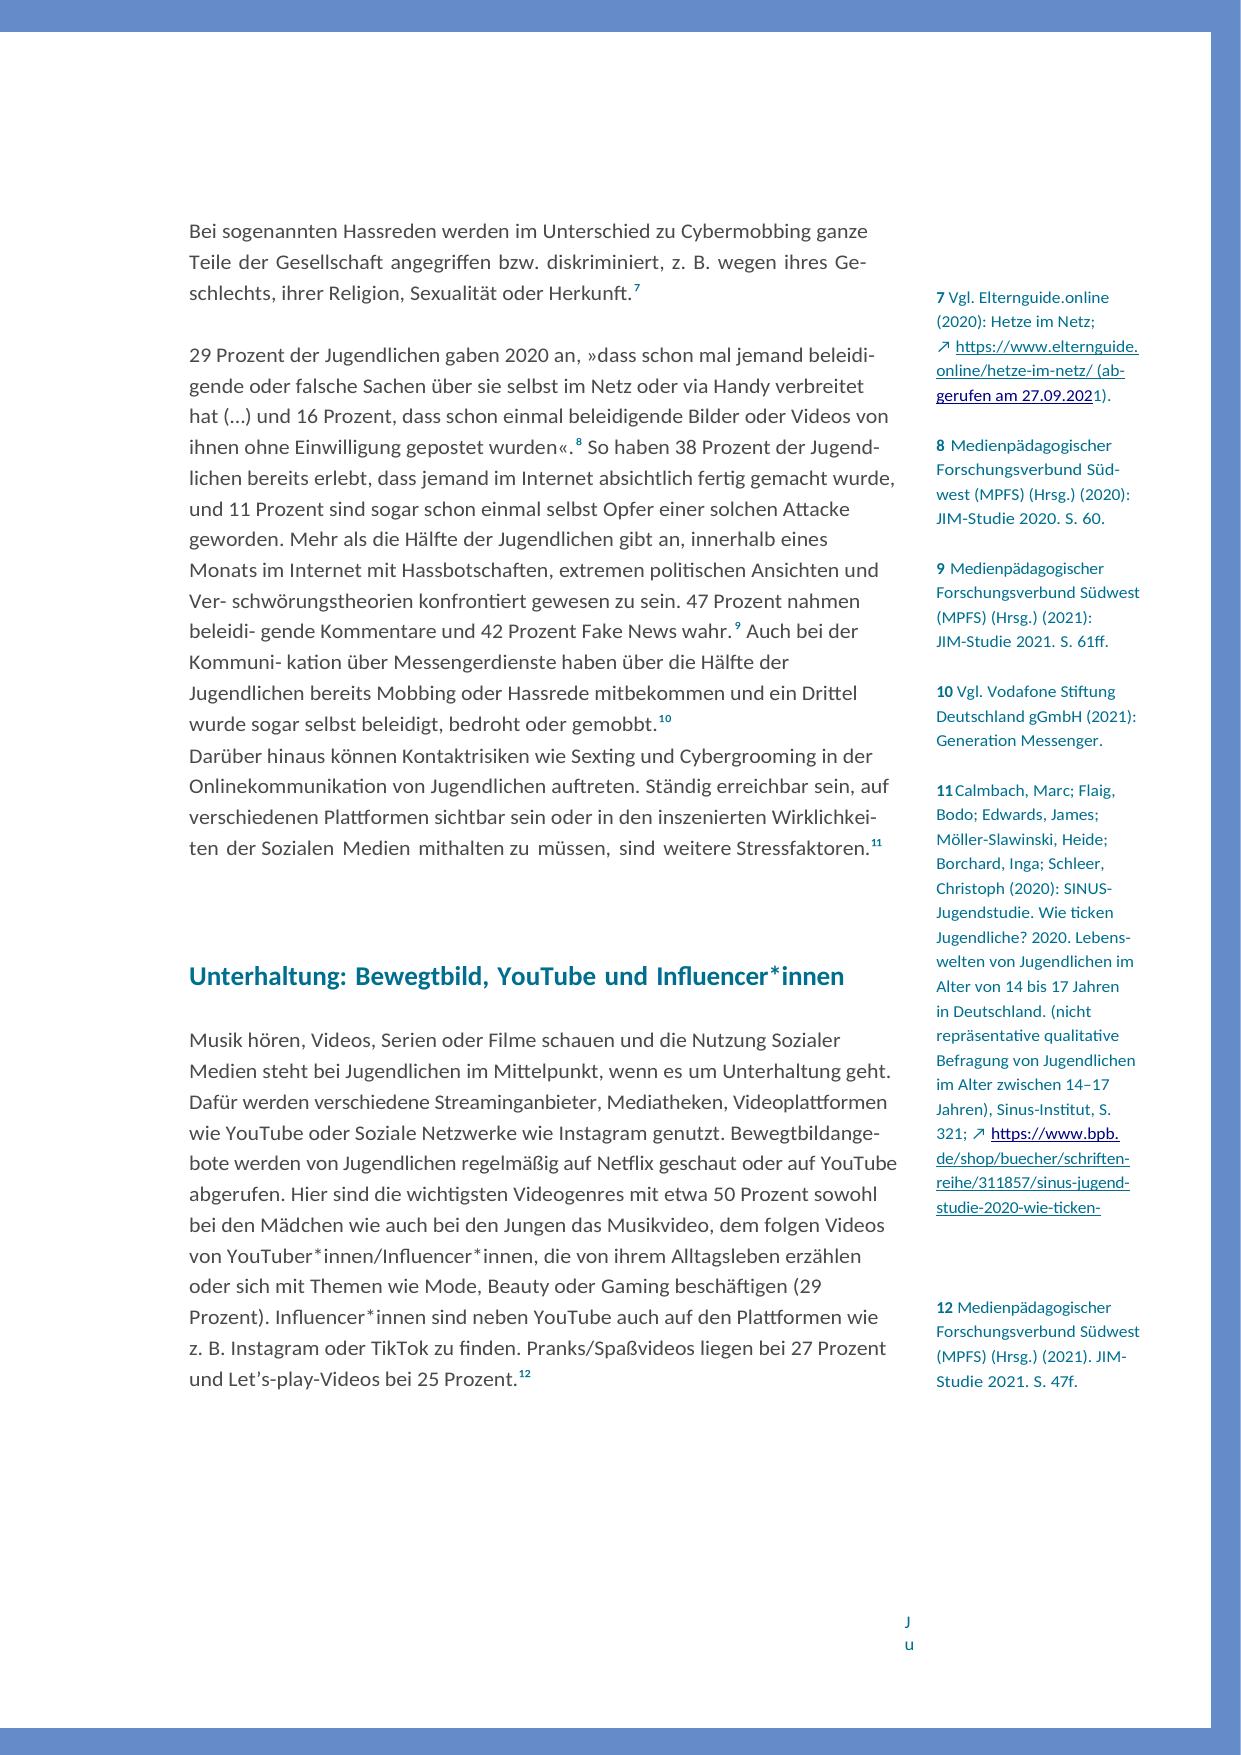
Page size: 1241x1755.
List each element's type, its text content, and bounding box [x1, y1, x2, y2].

list Medienpädagogischer Forschungsverbund Südwest (MPFS) (Hrsg.) (2021): [936, 558, 1147, 627]
list Vgl. Vodafone Stiftung Deutschland gGmbH (2021): Generation Messenger. [936, 682, 1141, 751]
text Studie 2021. S. 47f. [936, 1371, 1157, 1391]
list Medienpädagogischer Forschungsverbund Südwest (MPFS) (Hrsg.) (2021). JIM- [936, 1297, 1146, 1367]
text 29 Prozent der Jugendlichen gaben 2020 an, »dass schon mal jemand beleidi- gende oder falsche Sachen über sie selbst im Netz oder via Handy verbreitet hat (…) und 16 Prozent, dass schon einmal beleidigende Bilder oder Videos von ihnen ohne Einwilligung gepostet wurden«.⁸ So haben 38 Prozent der Jugend- lichen bereits erlebt, dass jemand im Internet absichtlich fertig gemacht wurde, und 11 Prozent sind sogar schon einmal selbst Opfer einer solchen Attacke geworden. Mehr als die Hälfte der Jugendlichen gibt an, innerhalb eines Monats im Internet mit Hassbotschaften, extremen politischen Ansichten und Ver- schwörungstheorien konfrontiert gewesen zu sein. 47 Prozent nahmen beleidi- gende Kommentare und 42 Prozent Fake News wahr.⁹ Auch bei der Kommuni- kation über Messengerdienste haben über die Hälfte der Jugendlichen bereits Mobbing oder Hassrede mitbekommen und ein Drittel wurde sogar selbst beleidigt, bedroht oder gemobbt.¹⁰ [189, 342, 900, 736]
text Bei sogenannten Hassreden werden im Unterschied zu Cybermobbing ganze Teile der Gesellschaft angegriffen bzw. diskriminiert, z. B. wegen ihres Ge- schlechts, ihrer Religion, Sexualität oder Herkunft.⁷ [189, 218, 868, 305]
text in Deutschland. (nicht repräsentative qualitative Befragung von Jugendlichen im Alter zwischen 14–17 Jahren), Sinus-Institut, S. 321; ↗ https://www.bpb. de/shop/buecher/schriften- reihe/311857/sinus-jugend- studie-2020-wie-ticken- [936, 1001, 1144, 1217]
text JIM-Studie 2021. S. 61ff. [936, 632, 1157, 652]
text ↗ https://www.elternguide. online/hetze-im-netz/ (ab- gerufen am 27.09.2021). [936, 336, 1142, 406]
list Calmbach, Marc; Flaig, Bodo; Edwards, James; Möller-Slawinski, Heide; Borchard, Inga; Schleer, Christoph (2020): SINUS- Jugendstudie. Wie ticken Jugendliche? 2020. Lebens- welten von Jugendlichen im Alter von 14 bis 17 Jahren [936, 780, 1138, 996]
list Medienpädagogischer Forschungsverbund Süd- west (MPFS) (Hrsg.) (2020): JIM-Studie 2020. S. 60. [936, 435, 1137, 529]
list Vgl. Elternguide.online (2020): Hetze im Netz; [936, 287, 1115, 332]
subtitle Unterhaltung: Bewegtbild, YouTube und Influencer*innen [189, 959, 900, 992]
text Darüber hinaus können Kontaktrisiken wie Sexting und Cybergrooming in der Onlinekommunikation von Jugendlichen auftreten. Ständig erreichbar sein, auf verschiedenen Plattformen sichtbar sein oder in den inszenierten Wirklichkei- ten der Sozialen Medien mithalten zu müssen, sind weitere Stressfaktoren.¹¹ [189, 743, 900, 861]
text Musik hören, Videos, Serien oder Filme schauen und die Nutzung Sozialer Medien steht bei Jugendlichen im Mittelpunkt, wenn es um Unterhaltung geht. Dafür werden verschiedene Streaminganbieter, Mediatheken, Videoplattformen wie YouTube oder Soziale Netzwerke wie Instagram genutzt. Bewegtbildange- bote werden von Jugendlichen regelmäßig auf Netflix geschaut oder auf YouTube abgerufen. Hier sind die wichtigsten Videogenres mit etwa 50 Prozent sowohl bei den Mädchen wie auch bei den Jungen das Musikvideo, dem folgen Videos von YouTuber*innen/Influencer*innen, die von ihrem Alltagsleben erzählen oder sich mit Themen wie Mode, Beauty oder Gaming beschäftigen (29 Prozent). Influencer*innen sind neben YouTube auch auf den Plattformen wie z. B. Instagram oder TikTok zu finden. Pranks/Spaßvideos liegen bei 27 Prozent und Let’s-play-Videos bei 25 Prozent.¹² [189, 1028, 898, 1391]
